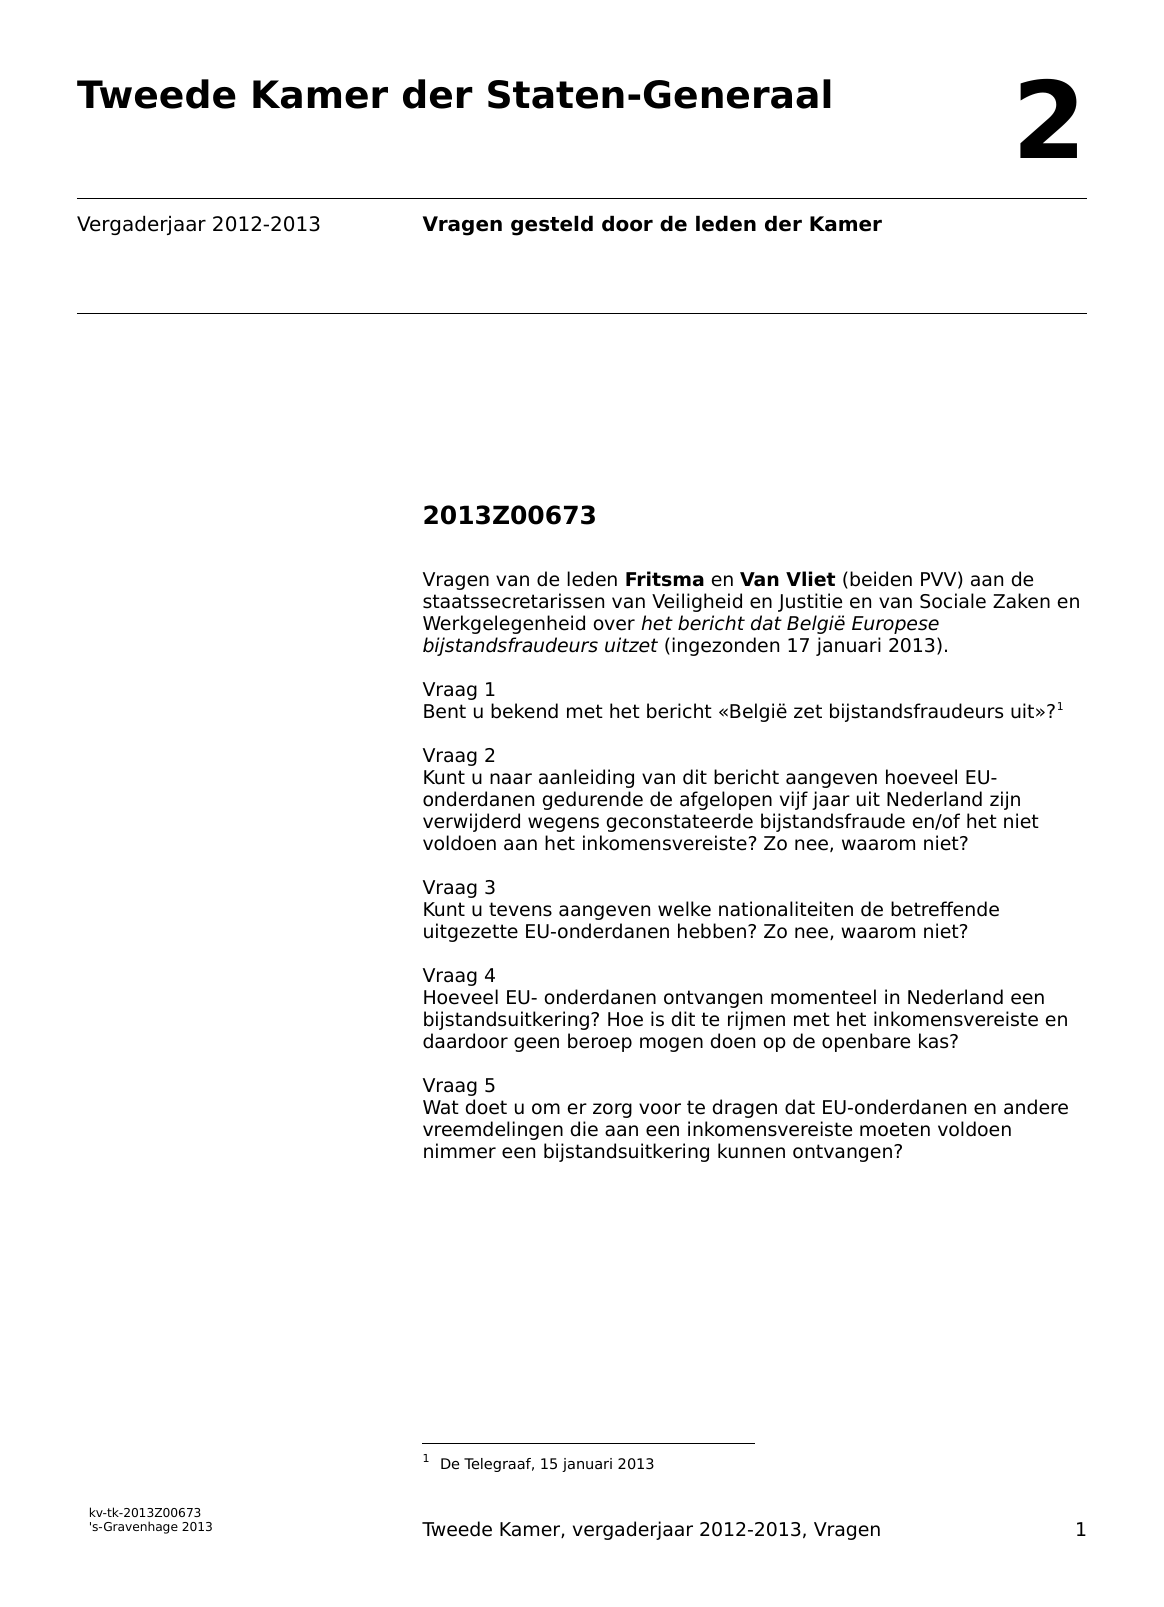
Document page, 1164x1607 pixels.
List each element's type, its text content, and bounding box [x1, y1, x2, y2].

table_header 2 [886, 59, 1087, 198]
text Hoeveel EU- onderdanen ontvangen momenteel in Nederland een bijstandsuitkering? Hoe is dit te rijmen met het inkomensvereiste en daardoor geen beroep mogen doen op de openbare kas? [422, 987, 1087, 1053]
text Wat doet u om er zorg voor te dragen dat EU-onderdanen en andere vreemdelingen die aan een inkomensvereiste moeten voldoen nimmer een bijstandsuitkering kunnen ontvangen? [422, 1097, 1087, 1163]
text 2013Z00673 [422, 501, 1087, 531]
text Vragen van de leden Fritsma en Van Vliet (beiden PVV) aan de staatssecretarissen van Veiligheid en Justitie en van Sociale Zaken en Werkgelegenheid over het bericht dat België Europese bijstandsfraudeurs uitzet (ingezonden 17 januari 2013). [422, 569, 1087, 657]
text 's-Gravenhage 2013 [88, 1520, 323, 1534]
text Kunt u tevens aangeven welke nationaliteiten de betreffende uitgezette EU-onderdanen hebben? Zo nee, waarom niet? [422, 899, 1087, 943]
text Vraag 4 [422, 965, 1087, 987]
table_cell Vragen gesteld door de leden der Kamer [422, 199, 1087, 313]
text De Telegraaf, 15 januari 2013 [422, 1452, 1087, 1474]
text kv-tk-2013Z00673 [88, 1506, 323, 1520]
table_header Tweede Kamer der Staten-Generaal [77, 59, 886, 198]
text Kunt u naar aanleiding van dit bericht aangeven hoeveel EU-onderdanen gedurende de afgelopen vijf jaar uit Nederland zijn verwijderd wegens geconstateerde bijstandsfraude en/of het niet voldoen aan het inkomensvereiste? Zo nee, waarom niet? [422, 767, 1087, 855]
text Bent u bekend met het bericht «België zet bijstandsfraudeurs uit»? [422, 701, 1087, 723]
text Vraag 1 [422, 679, 1087, 701]
table_cell Vergaderjaar 2012-2013 [77, 199, 422, 313]
text Vraag 3 [422, 877, 1087, 899]
text Vraag 5 [422, 1075, 1087, 1097]
text Vraag 2 [422, 745, 1087, 767]
